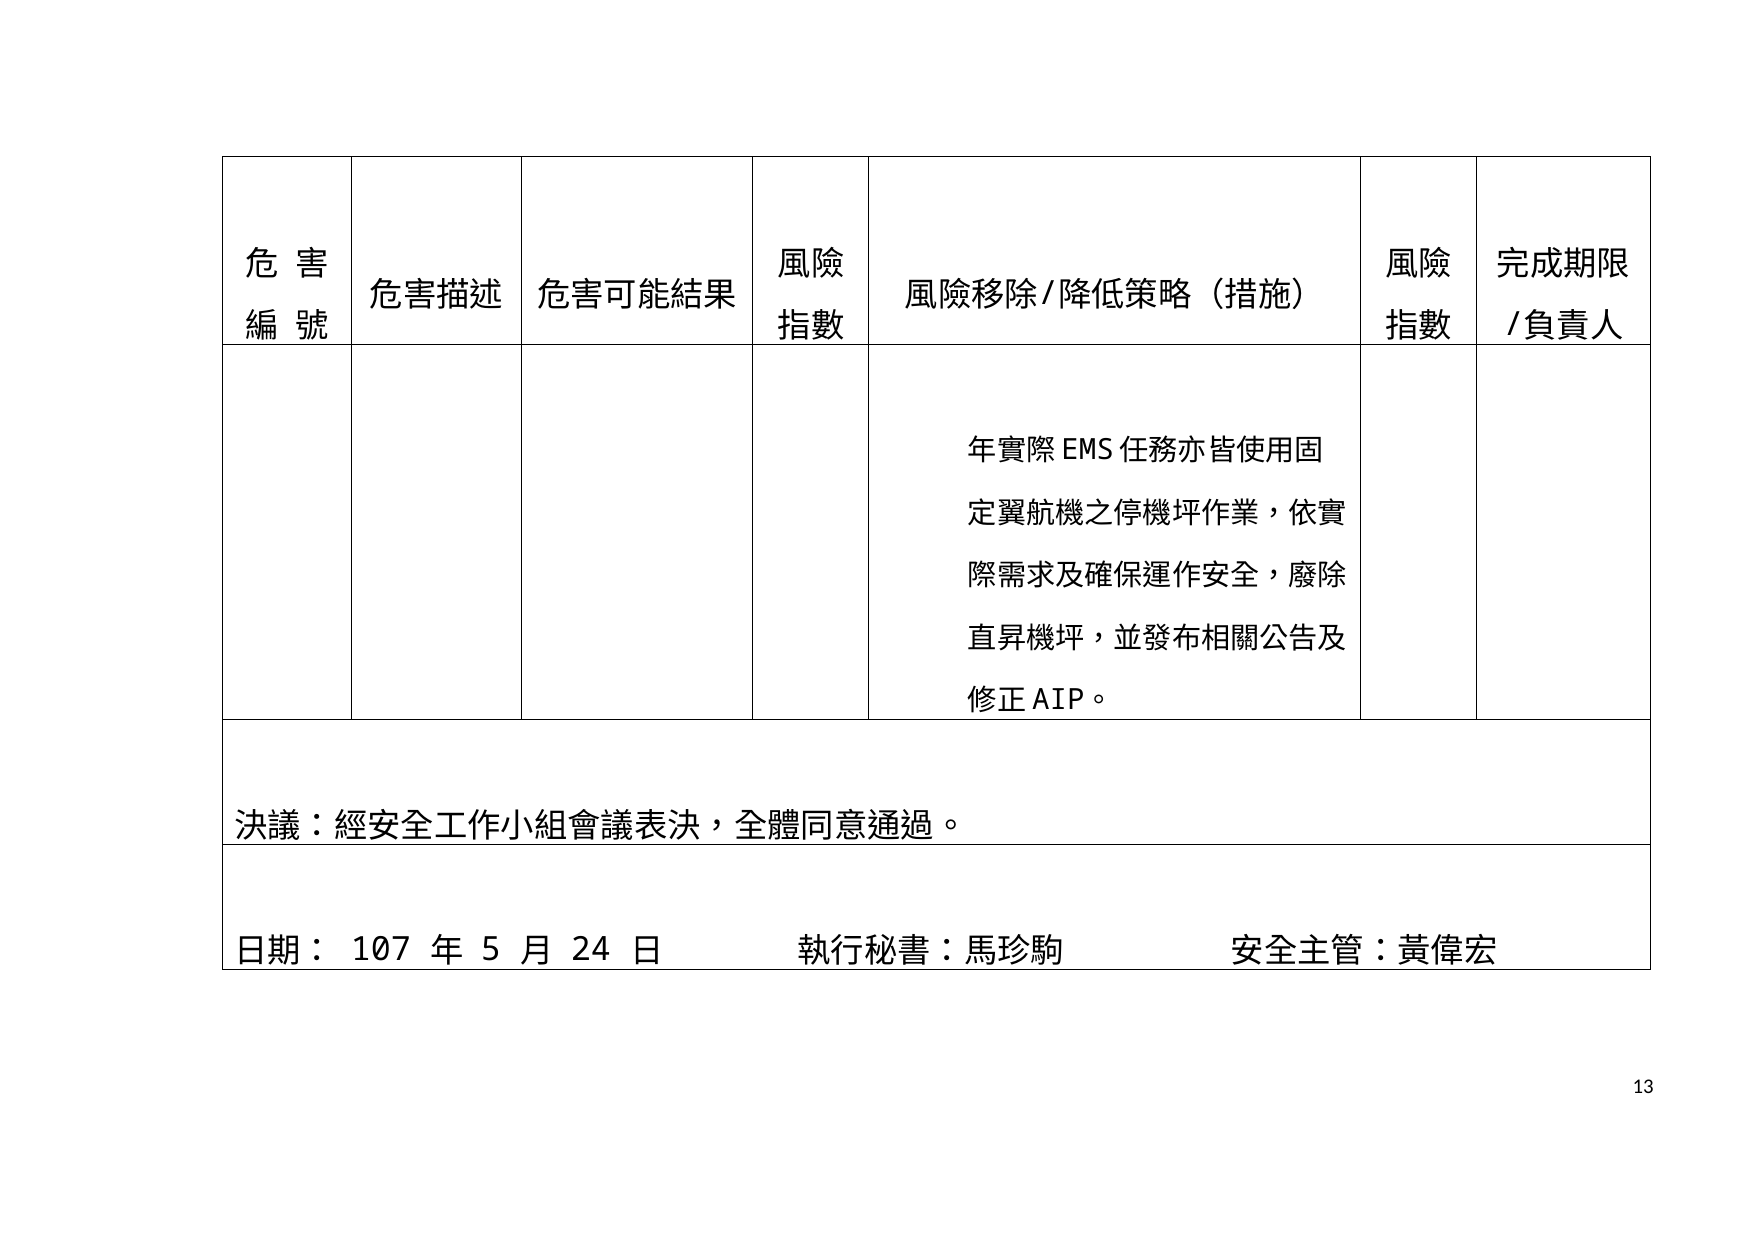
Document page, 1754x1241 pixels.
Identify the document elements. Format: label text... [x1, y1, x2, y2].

table_header 危害描述 [352, 157, 521, 344]
table_header 風險指數 [1361, 157, 1476, 344]
table_header 危 害編 號 [223, 157, 351, 344]
table_cell [1361, 345, 1476, 719]
table_cell [753, 345, 868, 719]
table_cell 日期： 107 年 5 月 24 日 執行秘書：馬珍駒 安全主管：黃偉宏 [223, 845, 1650, 969]
table_cell [223, 345, 351, 719]
table_cell 年實際EMS任務亦皆使用固定翼航機之停機坪作業，依實際需求及確保運作安全，廢除直昇機坪，並發布相關公告及修正AIP。 [869, 345, 1360, 719]
table_header 風險指數 [753, 157, 868, 344]
table_header 完成期限/負責人 [1477, 157, 1650, 344]
table_cell [522, 345, 752, 719]
table_cell [1477, 345, 1650, 719]
table_header 風險移除/降低策略（措施） [869, 157, 1360, 344]
table_header 危害可能結果 [522, 157, 752, 344]
table_cell 決議：經安全工作小組會議表決，全體同意通過。 [223, 720, 1650, 844]
table_cell [352, 345, 521, 719]
